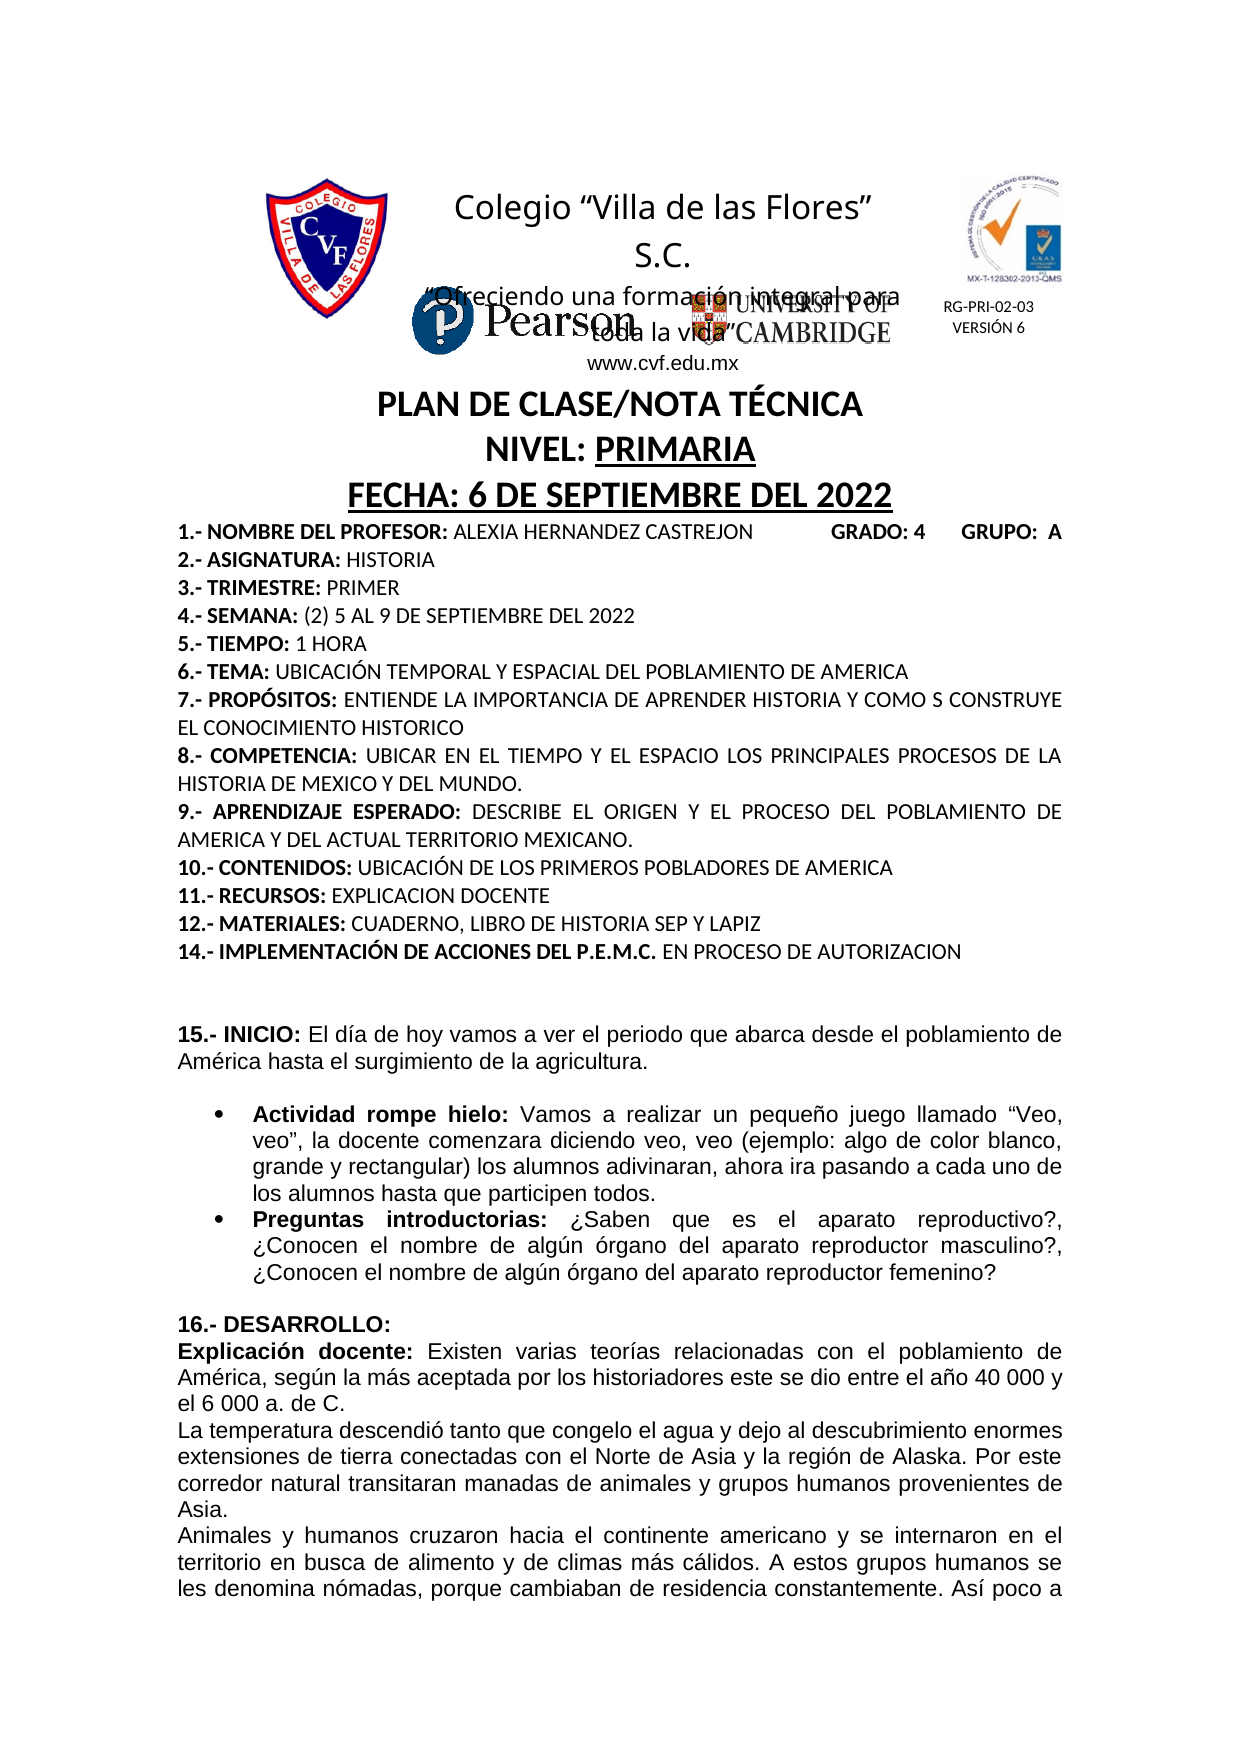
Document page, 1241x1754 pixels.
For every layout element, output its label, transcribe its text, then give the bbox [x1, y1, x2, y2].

text 8.- COMPETENCIA: UBICAR EN EL TIEMPO Y EL ESPACIO LOS PRINCIPALES PROCESOS DE LA HISTORIA DE MEXICO Y DEL MUNDO. [177, 741, 1063, 797]
text 2.- ASIGNATURA: HISTORIA [177, 545, 1063, 573]
text 7.- PROPÓSITOS: ENTIENDE LA IMPORTANCIA DE APRENDER HISTORIA Y COMO S CONSTRUYE EL CONOCIMIENTO HISTORICO [177, 685, 1063, 741]
text Explicación docente: Existen varias teorías relacionadas con el poblamiento de América, según la más aceptada por los historiadores este se dio entre el año 40 000 y el 6 000 a. de C. [177, 1338, 1063, 1417]
text 15.- INICIO: El día de hoy vamos a ver el periodo que abarca desde el poblamiento de América hasta el surgimiento de la agricultura. [177, 1021, 1063, 1074]
text PLAN DE CLASE/NOTA TÉCNICA [177, 379, 1063, 425]
text 11.- RECURSOS: EXPLICACION DOCENTE [177, 881, 1063, 909]
text 12.- MATERIALES: CUADERNO, LIBRO DE HISTORIA SEP Y LAPIZ [177, 909, 1063, 937]
text 3.- TRIMESTRE: PRIMER [177, 573, 1063, 601]
text 14.- IMPLEMENTACIÓN DE ACCIONES DEL P.E.M.C. EN PROCESO DE AUTORIZACION [177, 937, 1063, 965]
list Actividad rompe hielo: Vamos a realizar un pequeño juego llamado “Veo, veo”, la docente comenzara diciendo veo, veo (ejemplo: algo de color blanco, grande y rectangular) los alumnos adivinaran, ahora ira pasando a cada uno de los alumnos hasta que participen todos. [215, 1101, 1063, 1206]
text 5.- TIEMPO: 1 HORA [177, 629, 1063, 657]
text 9.- APRENDIZAJE ESPERADO: DESCRIBE EL ORIGEN Y EL PROCESO DEL POBLAMIENTO DE AMERICA Y DEL ACTUAL TERRITORIO MEXICANO. [177, 797, 1063, 853]
text 4.- SEMANA: (2) 5 AL 9 DE SEPTIEMBRE DEL 2022 [177, 601, 1063, 629]
text Animales y humanos cruzaron hacia el continente americano y se internaron en el territorio en busca de alimento y de climas más cálidos. A estos grupos humanos se les denomina nómadas, porque cambiaban de residencia constantemente. Así poco a [177, 1522, 1063, 1601]
text 10.- CONTENIDOS: UBICACIÓN DE LOS PRIMEROS POBLADORES DE AMERICA [177, 853, 1063, 881]
text 1.- NOMBRE DEL PROFESOR: ALEXIA HERNANDEZ CASTREJON GRADO: 4 GRUPO: A [177, 517, 1063, 545]
text FECHA: 6 DE SEPTIEMBRE DEL 2022 [177, 471, 1063, 517]
text NIVEL: PRIMARIA [177, 425, 1063, 471]
text 16.- DESARROLLO: [177, 1311, 1063, 1338]
text 6.- TEMA: UBICACIÓN TEMPORAL Y ESPACIAL DEL POBLAMIENTO DE AMERICA [177, 657, 1063, 685]
list Preguntas introductorias: ¿Saben que es el aparato reproductivo?, ¿Conocen el nombre de algún órgano del aparato reproductor masculino?, ¿Conocen el nombre de algún órgano del aparato reproductor femenino? [215, 1206, 1063, 1285]
text La temperatura descendió tanto que congelo el agua y dejo al descubrimiento enormes extensiones de tierra conectadas con el Norte de Asia y la región de Alaska. Por este corredor natural transitaran manadas de animales y grupos humanos provenientes de Asia. [177, 1417, 1063, 1522]
